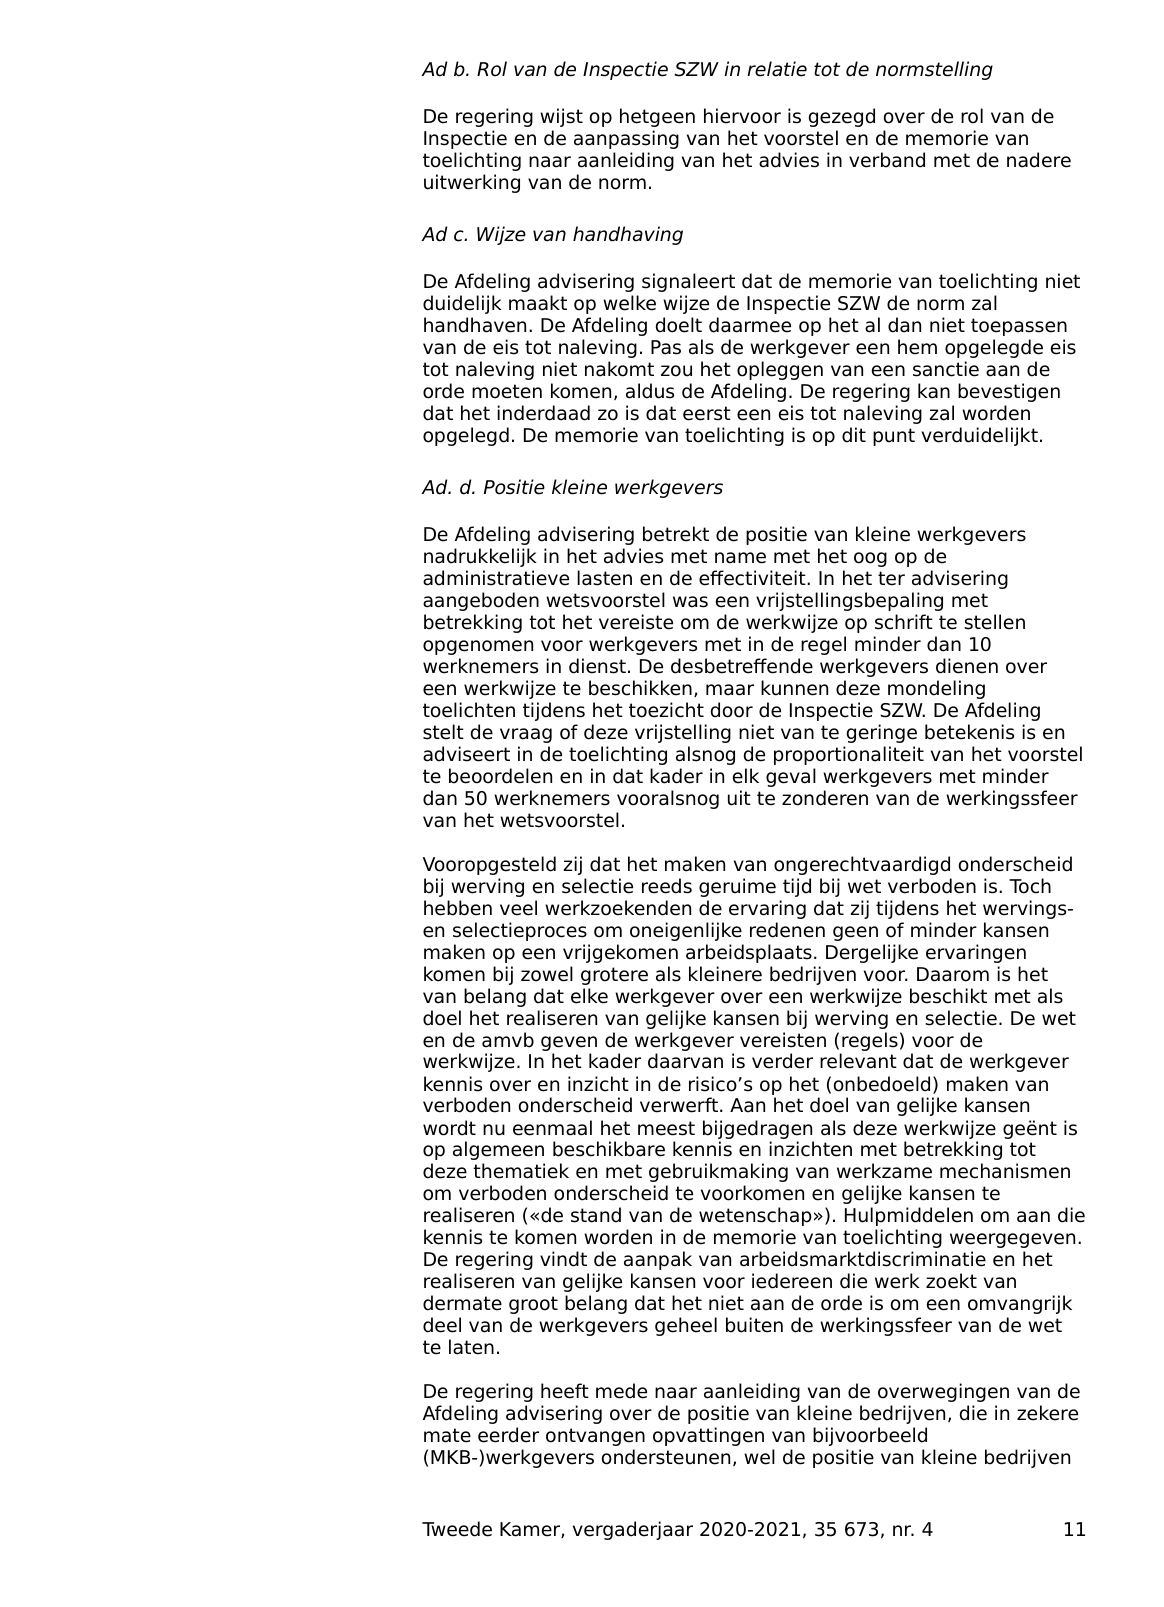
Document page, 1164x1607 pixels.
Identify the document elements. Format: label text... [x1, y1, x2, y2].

text De Afdeling advisering betrekt de positie van kleine werkgevers nadrukkelijk in het advies met name met het oog op de administratieve lasten en de effectiviteit. In het ter advisering aangeboden wetsvoorstel was een vrijstellingsbepaling met betrekking tot het vereiste om de werkwijze op schrift te stellen opgenomen voor werkgevers met in de regel minder dan 10 werknemers in dienst. De desbetreffende werkgevers dienen over een werkwijze te beschikken, maar kunnen deze mondeling toelichten tijdens het toezicht door de Inspectie SZW. De Afdeling stelt de vraag of deze vrijstelling niet van te geringe betekenis is en adviseert in de toelichting alsnog de proportionaliteit van het voorstel te beoordelen en in dat kader in elk geval werkgevers met minder dan 50 werknemers vooralsnog uit te zonderen van de werkingssfeer van het wetsvoorstel. [422, 524, 1087, 831]
text Vooropgesteld zij dat het maken van ongerechtvaardigd onderscheid bij werving en selectie reeds geruime tijd bij wet verboden is. Toch hebben veel werkzoekenden de ervaring dat zij tijdens het wervings- en selectieproces om oneigenlijke redenen geen of minder kansen maken op een vrijgekomen arbeidsplaats. Dergelijke ervaringen komen bij zowel grotere als kleinere bedrijven voor. Daarom is het van belang dat elke werkgever over een werkwijze beschikt met als doel het realiseren van gelijke kansen bij werving en selectie. De wet en de amvb geven de werkgever vereisten (regels) voor de werkwijze. In het kader daarvan is verder relevant dat de werkgever kennis over en inzicht in de risico’s op het (onbedoeld) maken van verboden onderscheid verwerft. Aan het doel van gelijke kansen wordt nu eenmaal het meest bijgedragen als deze werkwijze geënt is op algemeen beschikbare kennis en inzichten met betrekking tot deze thematiek en met gebruikmaking van werkzame mechanismen om verboden onderscheid te voorkomen en gelijke kansen te realiseren («de stand van de wetenschap»). Hulpmiddelen om aan die kennis te komen worden in de memorie van toelichting weergegeven. De regering vindt de aanpak van arbeidsmarktdiscriminatie en het realiseren van gelijke kansen voor iedereen die werk zoekt van dermate groot belang dat het niet aan de orde is om een omvangrijk deel van de werkgevers geheel buiten de werkingssfeer van de wet te laten. [422, 854, 1087, 1359]
text De regering wijst op hetgeen hiervoor is gezegd over de rol van de Inspectie en de aanpassing van het voorstel en de memorie van toelichting naar aanleiding van het advies in verband met de nadere uitwerking van de norm. [422, 106, 1087, 194]
text De Afdeling advisering signaleert dat de memorie van toelichting niet duidelijk maakt op welke wijze de Inspectie SZW de norm zal handhaven. De Afdeling doelt daarmee op het al dan niet toepassen van de eis tot naleving. Pas als de werkgever een hem opgelegde eis tot naleving niet nakomt zou het opleggen van een sanctie aan de orde moeten komen, aldus de Afdeling. De regering kan bevestigen dat het inderdaad zo is dat eerst een eis tot naleving zal worden opgelegd. De memorie van toelichting is op dit punt verduidelijkt. [422, 271, 1087, 447]
subtitle Ad c. Wijze van handhaving [422, 224, 1087, 246]
subtitle Ad. d. Positie kleine werkgevers [422, 477, 1087, 499]
text De regering heeft mede naar aanleiding van de overwegingen van de Afdeling advisering over de positie van kleine bedrijven, die in zekere mate eerder ontvangen opvattingen van bijvoorbeeld (MKB-)werkgevers ondersteunen, wel de positie van kleine bedrijven [422, 1381, 1087, 1469]
subtitle Ad b. Rol van de Inspectie SZW in relatie tot de normstelling [422, 59, 1087, 81]
